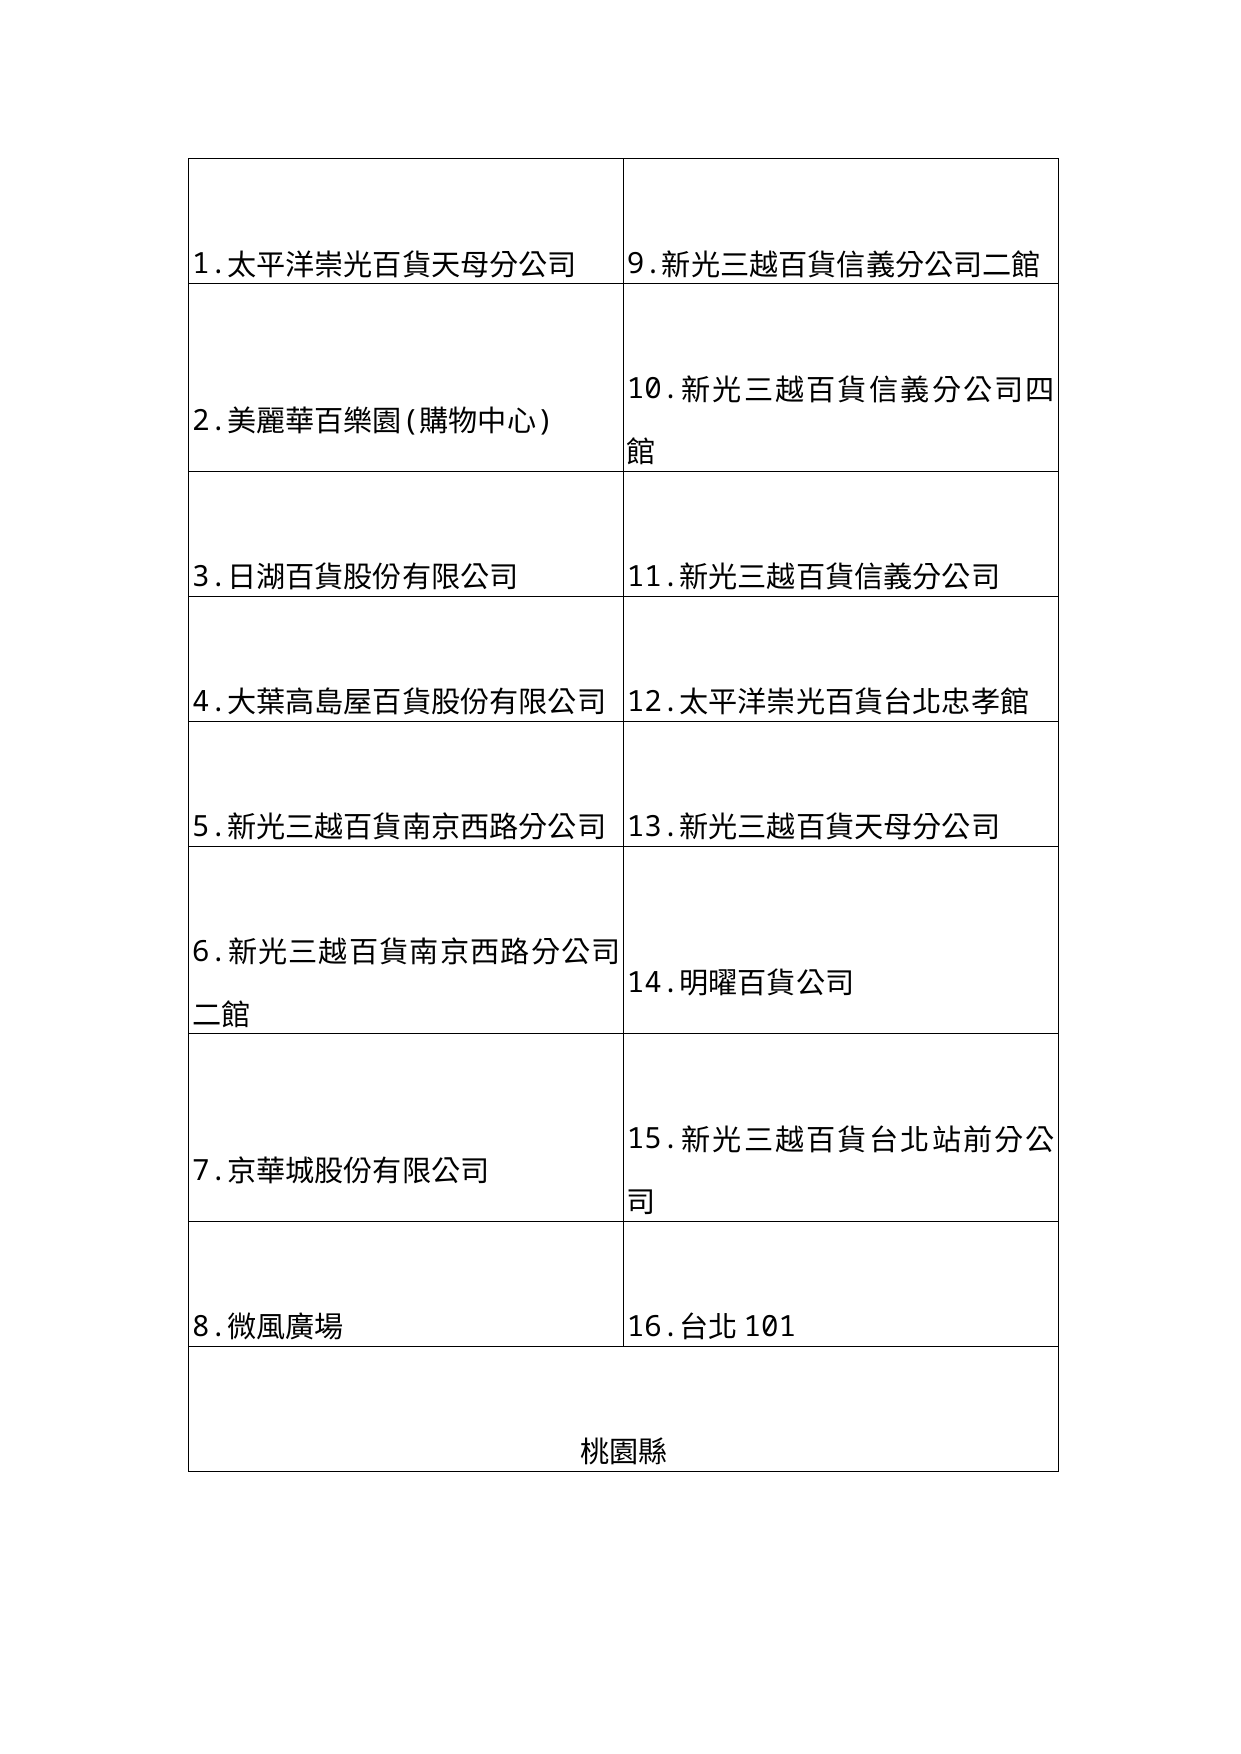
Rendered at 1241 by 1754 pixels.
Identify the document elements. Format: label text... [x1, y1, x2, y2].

table_cell 9.新光三越百貨信義分公司二館 [624, 159, 1058, 283]
table_cell 3.日湖百貨股份有限公司 [189, 472, 623, 596]
table_cell 4.大葉高島屋百貨股份有限公司 [189, 597, 623, 721]
table_cell 16.台北101 [624, 1222, 1058, 1346]
table_cell 7.京華城股份有限公司 [189, 1034, 623, 1221]
table_cell 15.新光三越百貨台北站前分公司 [624, 1034, 1058, 1221]
table_cell 10.新光三越百貨信義分公司四館 [624, 284, 1058, 471]
table_cell 12.太平洋崇光百貨台北忠孝館 [624, 597, 1058, 721]
table_cell 13.新光三越百貨天母分公司 [624, 722, 1058, 846]
table_cell 6.新光三越百貨南京西路分公司二館 [189, 847, 623, 1033]
table_cell 14.明曜百貨公司 [624, 847, 1058, 1033]
table_cell 11.新光三越百貨信義分公司 [624, 472, 1058, 596]
table_cell 桃園縣 [189, 1347, 1058, 1471]
table_cell 2.美麗華百樂園(購物中心) [189, 284, 623, 471]
table_cell 8.微風廣場 [189, 1222, 623, 1346]
table_cell 5.新光三越百貨南京西路分公司 [189, 722, 623, 846]
table_cell 1.太平洋崇光百貨天母分公司 [189, 159, 623, 283]
